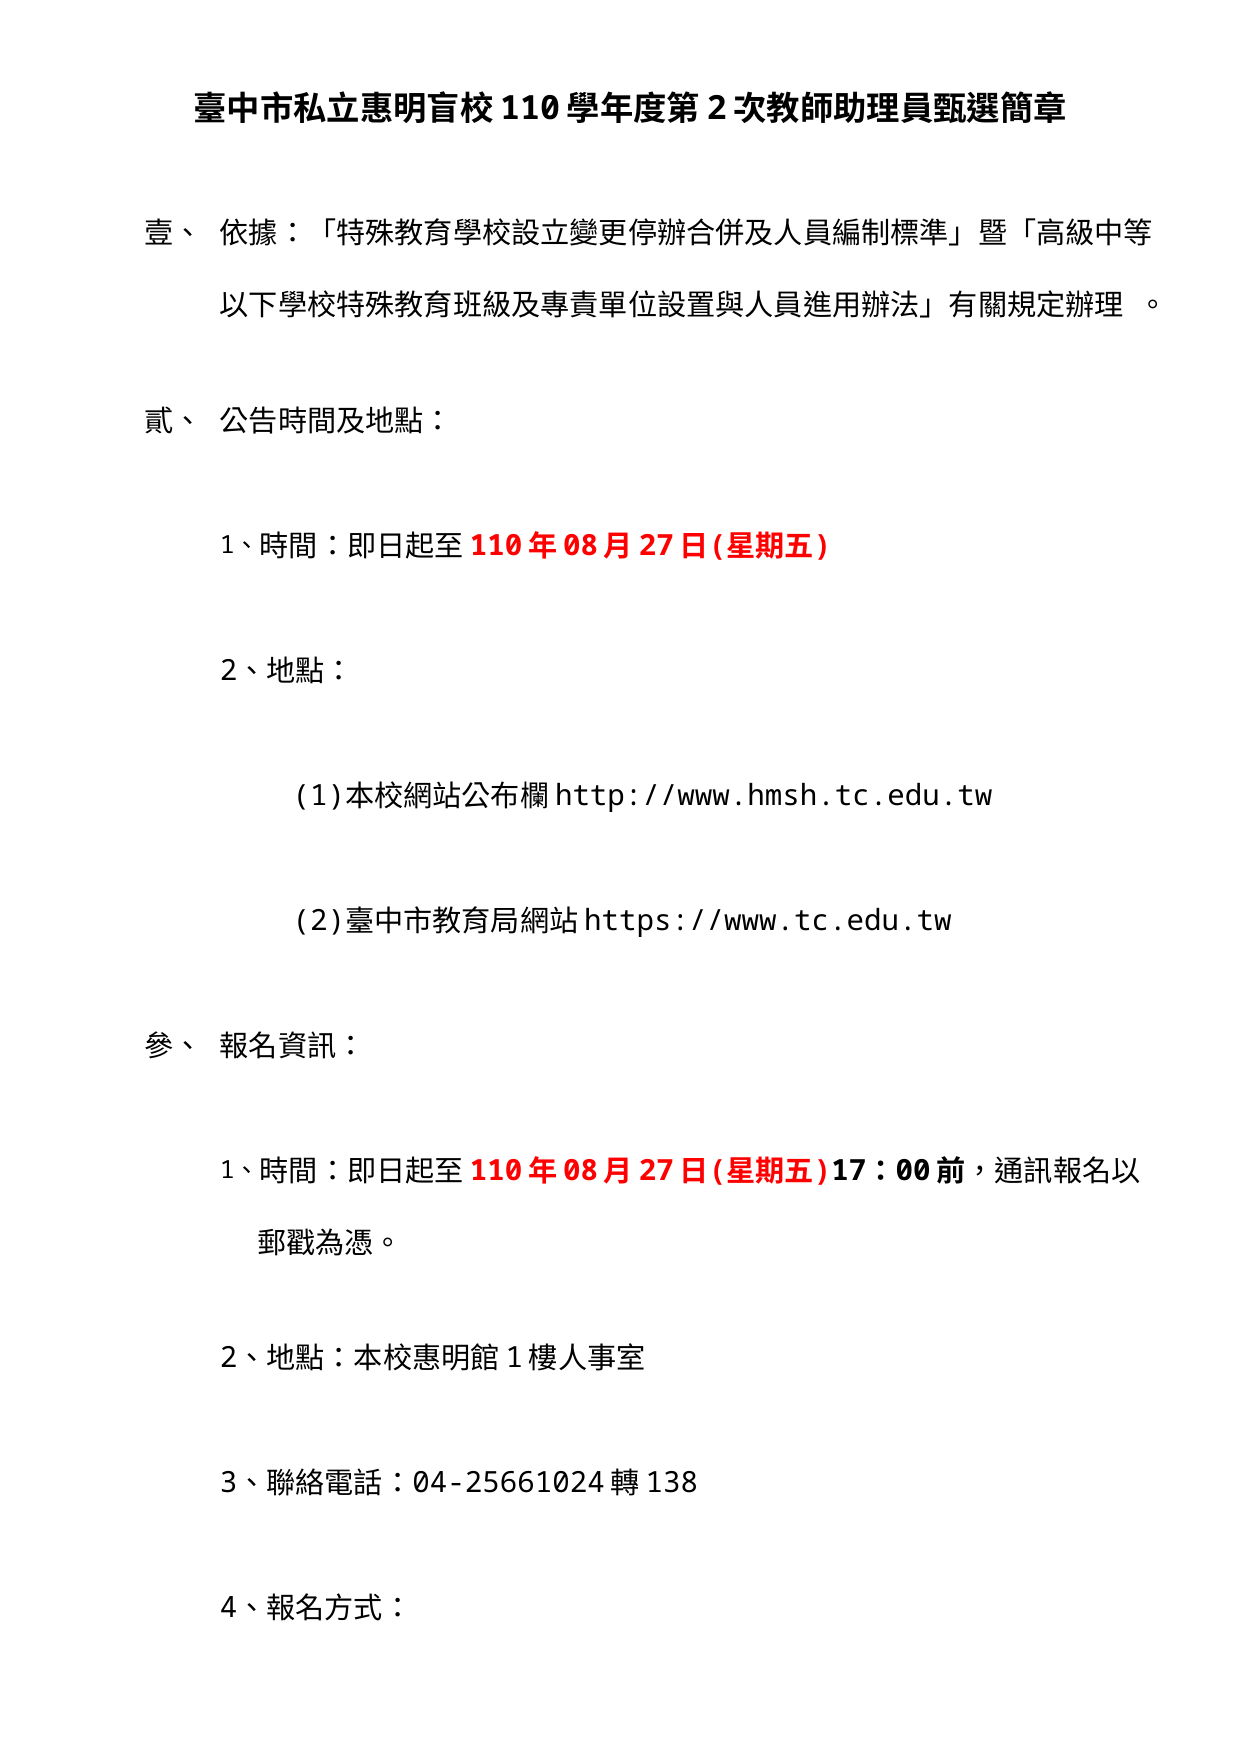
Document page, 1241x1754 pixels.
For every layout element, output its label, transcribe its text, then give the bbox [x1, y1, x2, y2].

list 公告時間及地點： [144, 377, 1165, 439]
list 時間：即日起至110年08月27日(星期五) [219, 502, 1165, 564]
list 報名資訊： [144, 1002, 1165, 1064]
list 本校網站公布欄http://www.hmsh.tc.edu.tw [292, 752, 1165, 814]
list 臺中市教育局網站https://www.tc.edu.tw [292, 877, 1165, 939]
list 依據：「特殊教育學校設立變更停辦合併及人員編制標準」暨「高級中等以下學校特殊教育班級及專責單位設置與人員進用辦法」有關規定辦理 。 [144, 189, 1165, 324]
list 時間：即日起至110年08月27日(星期五)17：00前，通訊報名以郵戳為憑。 [219, 1127, 1165, 1261]
list 報名方式： [219, 1564, 1165, 1627]
list 聯絡電話：04-25661024轉138 [219, 1439, 1165, 1502]
list 地點：本校惠明館1樓人事室 [219, 1314, 1165, 1377]
text 臺中市私立惠明盲校110學年度第2次教師助理員甄選簡章 [94, 64, 1165, 127]
list 地點： [219, 627, 1165, 689]
